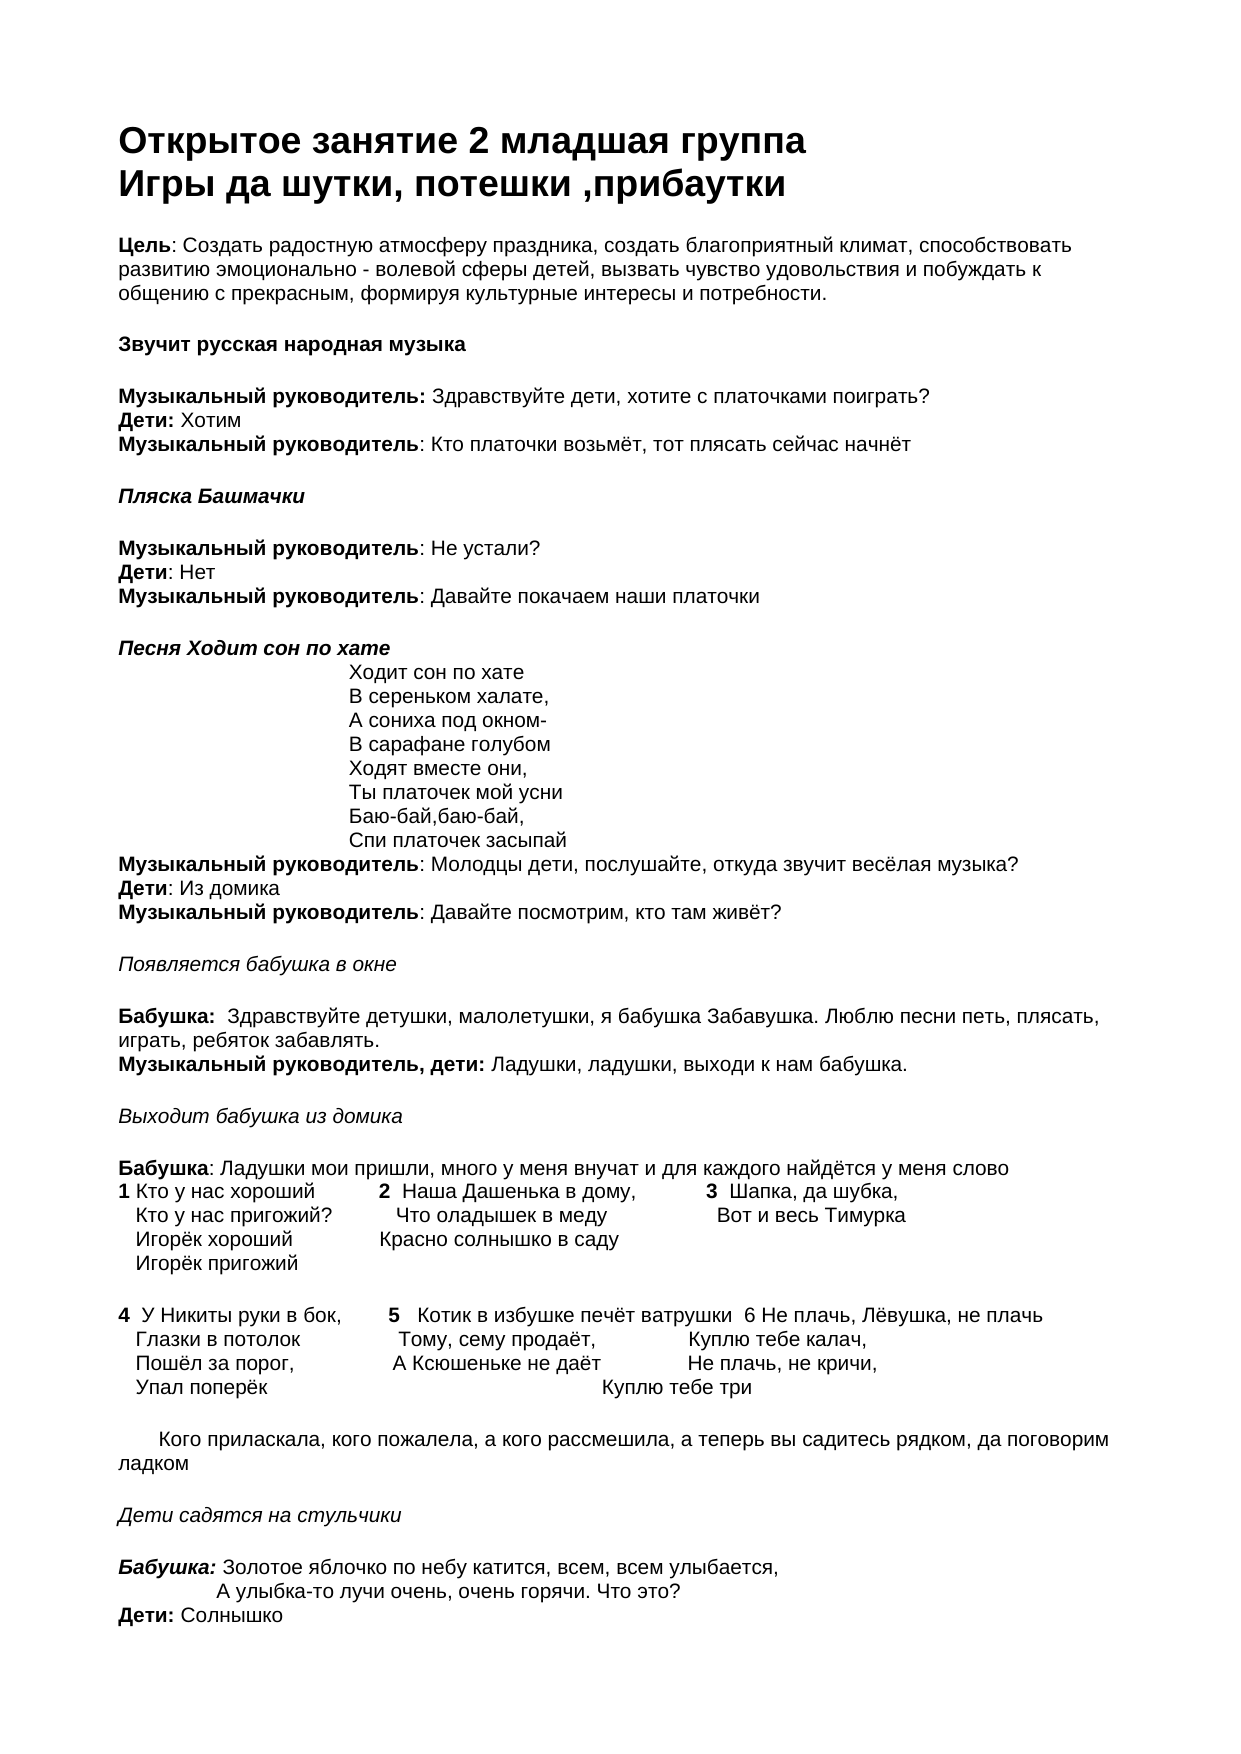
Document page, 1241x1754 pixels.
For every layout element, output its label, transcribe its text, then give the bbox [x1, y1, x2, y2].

text Музыкальный руководитель: Здравствуйте дети, хотите с платочками поиграть? [118, 384, 1122, 408]
text Глазки в потолок Тому, сему продаёт, Куплю тебе калач, [118, 1327, 1122, 1351]
text Дети: Из домика [118, 876, 1122, 899]
text Игорёк пригожий [118, 1251, 1122, 1275]
text Бабушка: Золотое яблочко по небу катится, всем, всем улыбается, А улыбка-то лучи очень, очень горячи. Что это? [118, 1555, 1122, 1603]
text Дети: Хотим [118, 408, 1122, 432]
text Музыкальный руководитель: Давайте посмотрим, кто там живёт? [118, 899, 1122, 923]
text Музыкальный руководитель: Давайте покачаем наши платочки [118, 584, 1122, 608]
text Упал поперёк Куплю тебе три [118, 1375, 1122, 1399]
text Кого приласкала, кого пожалела, а кого рассмешила, а теперь вы садитесь рядком, да поговорим ладком [118, 1427, 1122, 1475]
text Бабушка: Ладушки мои пришли, много у меня внучат и для каждого найдётся у меня слово [118, 1155, 1122, 1179]
text Ты платочек мой усни [118, 780, 1122, 804]
text Музыкальный руководитель: Кто платочки возьмёт, тот плясать сейчас начнёт [118, 432, 1122, 456]
text В сереньком халате, [118, 684, 1122, 708]
text Музыкальный руководитель: Не устали? [118, 536, 1122, 560]
text Бабушка: Здравствуйте детушки, малолетушки, я бабушка Забавушка. Люблю песни петь, плясать, играть, ребяток забавлять. [118, 1003, 1122, 1051]
text Цель: Создать радостную атмосферу праздника, создать благоприятный климат, способствовать развитию эмоционально - волевой сферы детей, вызвать чувство удовольствия и побуждать к общению с прекрасным, формируя культурные интересы и потребности. [118, 232, 1122, 304]
text В сарафане голубом [118, 732, 1122, 756]
text Дети: Солнышко [118, 1603, 1122, 1627]
text Музыкальный руководитель: Молодцы дети, послушайте, откуда звучит весёлая музыка? [118, 852, 1122, 876]
text Пляска Башмачки [118, 484, 1122, 508]
text 4 У Никиты руки в бок, 5 Котик в избушке печёт ватрушки 6 Не плачь, Лёвушка, не плачь [118, 1303, 1122, 1327]
text Дети садятся на стульчики [118, 1503, 1122, 1527]
text Песня Ходит сон по хате [118, 636, 1122, 660]
text Игры да шутки, потешки ,прибаутки [118, 161, 1122, 204]
text Ходят вместе они, [118, 756, 1122, 780]
text Кто у нас пригожий? Что оладышек в меду Вот и весь Тимурка [118, 1203, 1122, 1227]
text Ходит сон по хате [118, 660, 1122, 684]
text Появляется бабушка в окне [118, 952, 1122, 976]
text Открытое занятие 2 младшая группа [118, 118, 1122, 161]
text А сониха под окном- [118, 708, 1122, 732]
text Спи платочек засыпай [118, 828, 1122, 852]
text Баю-бай,баю-бай, [118, 804, 1122, 828]
text Пошёл за порог, А Ксюшеньке не даёт Не плачь, не кричи, [118, 1351, 1122, 1375]
text Музыкальный руководитель, дети: Ладушки, ладушки, выходи к нам бабушка. [118, 1051, 1122, 1075]
text Дети: Нет [118, 560, 1122, 584]
text 1 Кто у нас хороший 2 Наша Дашенька в дому, 3 Шапка, да шубка, [118, 1179, 1122, 1203]
text Звучит русская народная музыка [118, 332, 1122, 356]
text Выходит бабушка из домика [118, 1103, 1122, 1127]
text Игорёк хороший Красно солнышко в саду [118, 1227, 1122, 1251]
